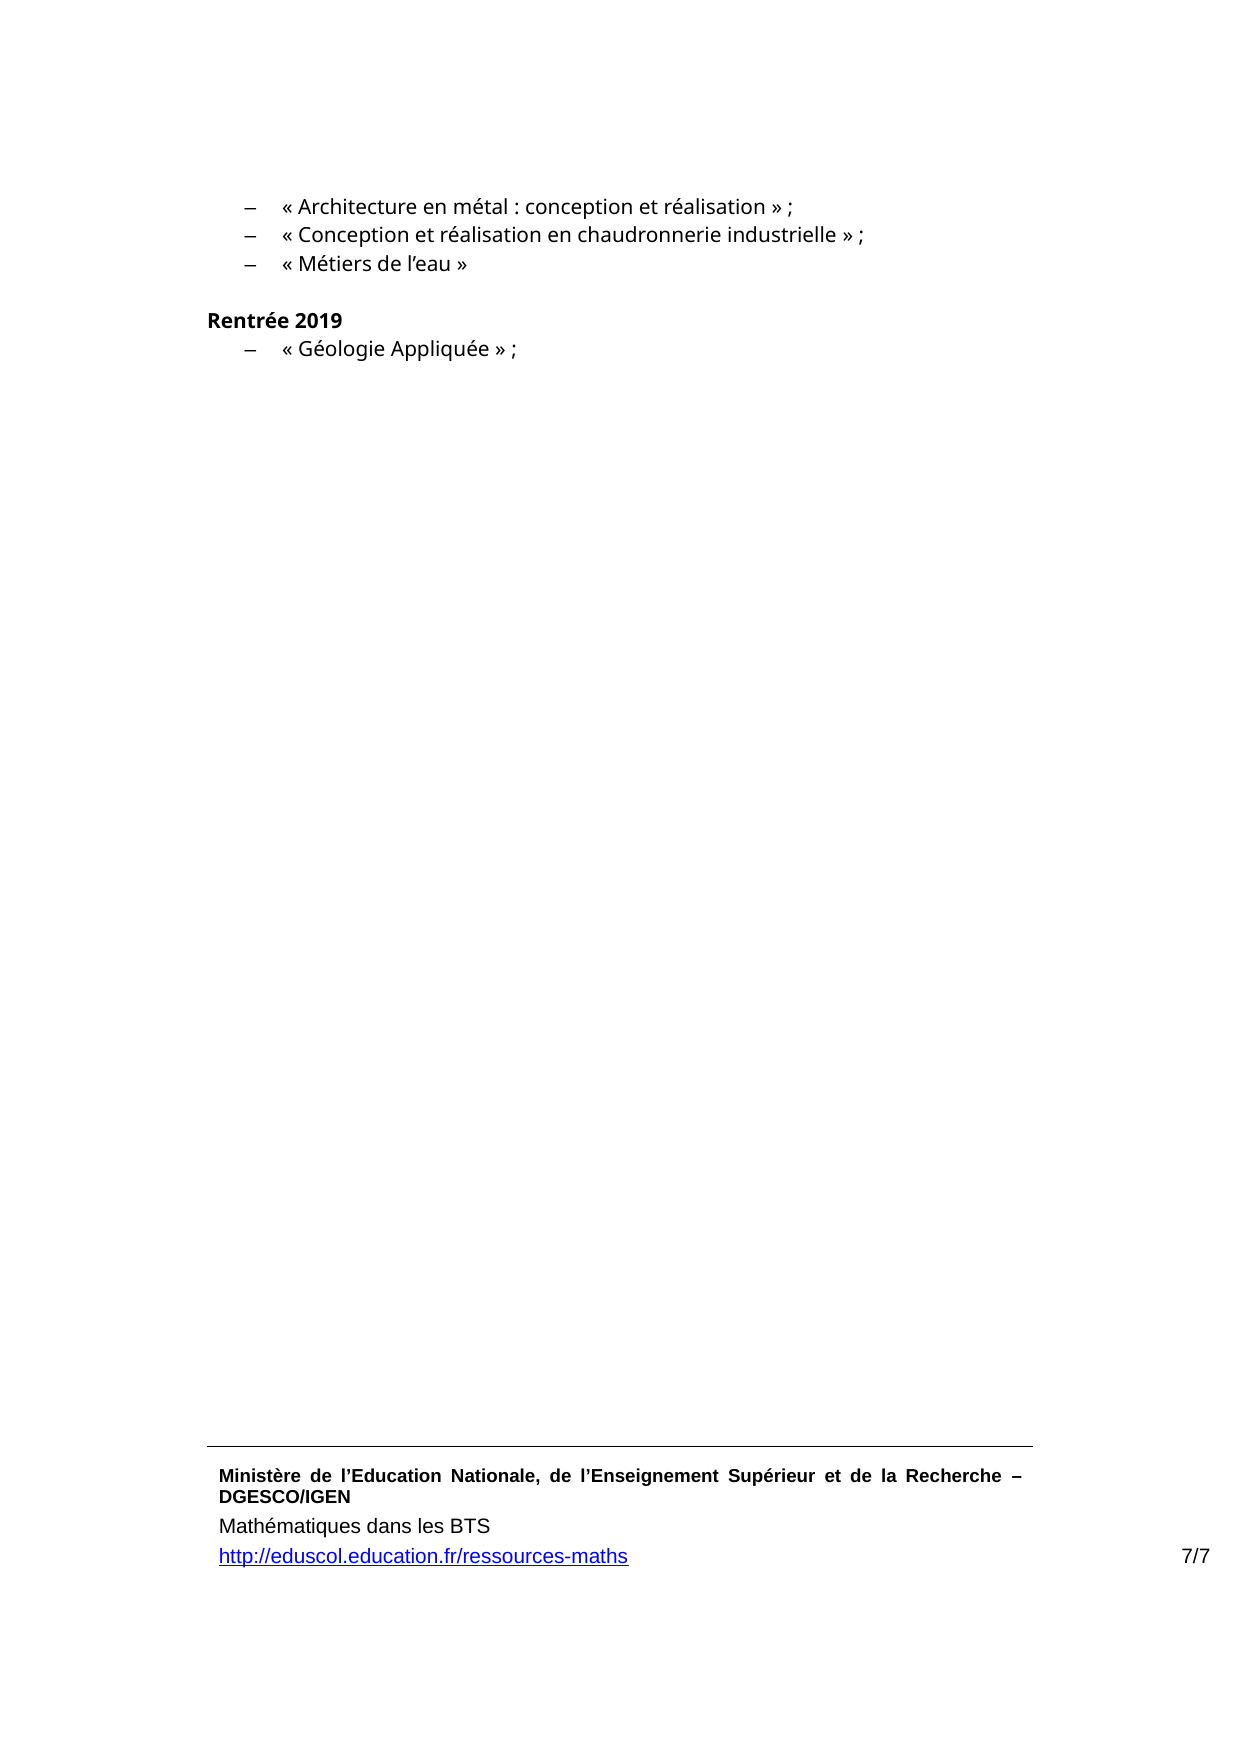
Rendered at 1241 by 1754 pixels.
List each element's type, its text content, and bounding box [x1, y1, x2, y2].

list « Métiers de l’eau » [244, 249, 1033, 277]
text Rentrée 2019 [207, 306, 1033, 334]
list « Architecture en métal : conception et réalisation » ; [244, 192, 1033, 220]
list « Conception et réalisation en chaudronnerie industrielle » ; [244, 220, 1033, 249]
list « Géologie Appliquée » ; [244, 334, 1033, 363]
